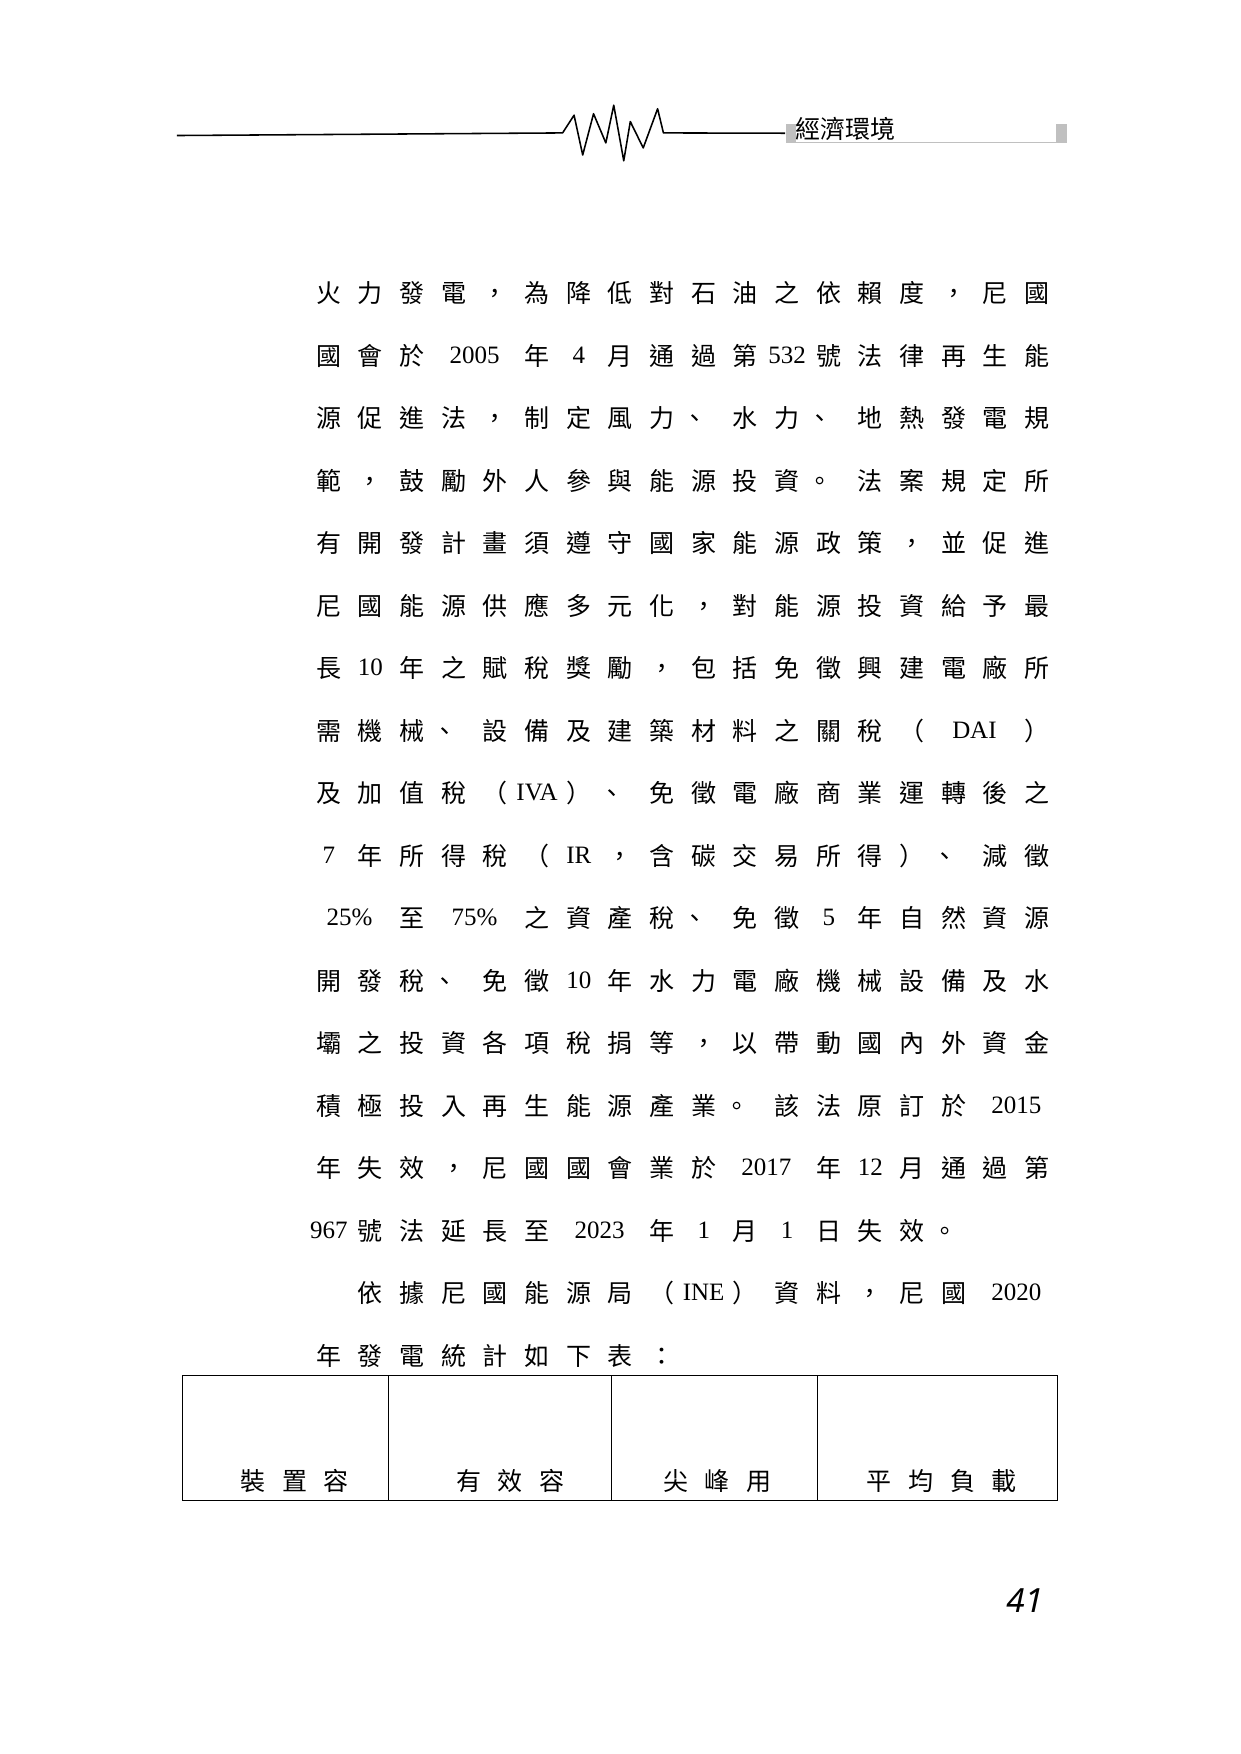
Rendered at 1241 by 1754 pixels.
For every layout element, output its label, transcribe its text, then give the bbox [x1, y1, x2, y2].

table_header 尖峰用 [612, 1376, 817, 1500]
table_header 有效容 [389, 1376, 611, 1500]
text 依據尼國能源局（INE）資料，尼國2020年發電統計如下表： [281, 1250, 1058, 1375]
table_header 平均負載 [818, 1376, 1057, 1500]
text 火力發電，為降低對石油之依賴度，尼國國會於2005年4月通過第532號法律再生能源促進法，制定風力、水力、地熱發電規範，鼓勵外人參與能源投資。法案規定所有開發計畫須遵守國家能源政策，並促進尼國能源供應多元化，對能源投資給予最長10年之賦稅獎勵，包括免徵興建電廠所需機械、設備及建築材料之關稅（DAI）及加值稅（IVA）、免徵電廠商業運轉後之7年所得稅（IR，含碳交易所得）、減徵25%至75%之資產稅、免徵5年自然資源開發稅、免徵10年水力電廠機械設備及水壩之投資各項稅捐等，以帶動國內外資金積極投入再生能源產業。該法原訂於2015年失效，尼國國會業於2017年12月通過第967號法延長至2023年1月1日失效。 [281, 250, 1058, 1250]
table_header 裝置容 [183, 1376, 388, 1500]
